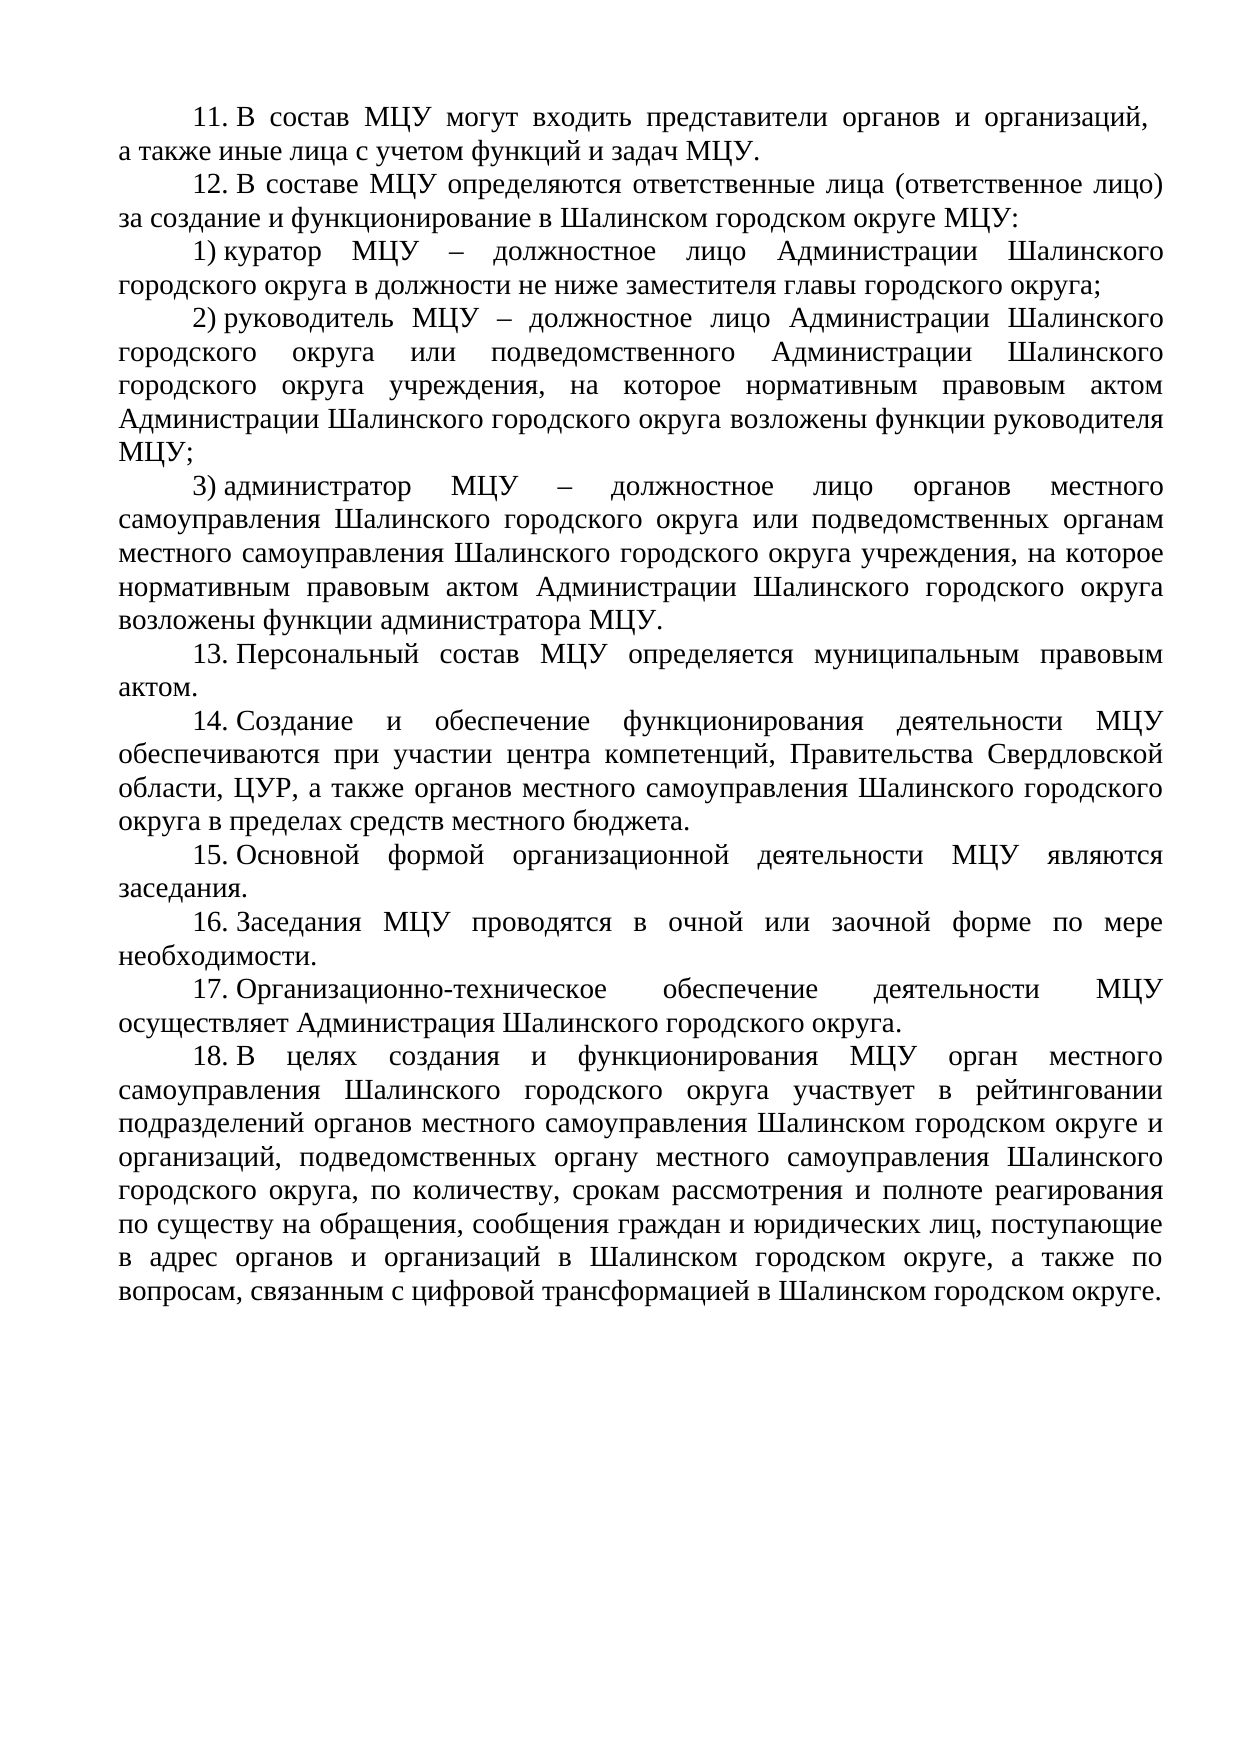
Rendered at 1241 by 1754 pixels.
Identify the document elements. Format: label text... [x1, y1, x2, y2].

text 3) администратор МЦУ – должностное лицо органов местного самоуправления Шалинского городского округа или подведомственных органам местного самоуправления Шалинского городского округа учреждения, на которое нормативным правовым актом Администрации Шалинского городского округа возложены функции администратора МЦУ. [118, 468, 1164, 636]
text 12. В составе МЦУ определяются ответственные лица (ответственное лицо) за создание и функционирование в Шалинском городском округе МЦУ: [118, 166, 1164, 233]
text 16. Заседания МЦУ проводятся в очной или заочной форме по мере необходимости. [118, 904, 1164, 971]
text 13. Персональный состав МЦУ определяется муниципальным правовым актом. [118, 636, 1164, 703]
text 17. Организационно-техническое обеспечение деятельности МЦУ осуществляет Администрация Шалинского городского округа. [118, 971, 1164, 1038]
text 14. Создание и обеспечение функционирования деятельности МЦУ обеспечиваются при участии центра компетенций, Правительства Свердловской области, ЦУР, а также органов местного самоуправления Шалинского городского округа в пределах средств местного бюджета. [118, 703, 1164, 837]
text 1) куратор МЦУ – должностное лицо Администрации Шалинского городского округа в должности не ниже заместителя главы городского округа; [118, 233, 1164, 300]
text 15. Основной формой организационной деятельности МЦУ являются заседания. [118, 837, 1164, 904]
text 18. В целях создания и функционирования МЦУ орган местного самоуправления Шалинского городского округа участвует в рейтинговании подразделений органов местного самоуправления Шалинском городском округе и организаций, подведомственных органу местного самоуправления Шалинского городского округа, по количеству, срокам рассмотрения и полноте реагирования по существу на обращения, сообщения граждан и юридических лиц, поступающие в адрес органов и организаций в Шалинском городском округе, а также по вопросам, связанным с цифровой трансформацией в Шалинском городском округе. [118, 1038, 1164, 1307]
text 11. В состав МЦУ могут входить представители органов и организаций, а также иные лица с учетом функций и задач МЦУ. [118, 99, 1164, 166]
text 2) руководитель МЦУ – должностное лицо Администрации Шалинского городского округа или подведомственного Администрации Шалинского городского округа учреждения, на которое нормативным правовым актом Администрации Шалинского городского округа возложены функции руководителя МЦУ; [118, 300, 1164, 468]
